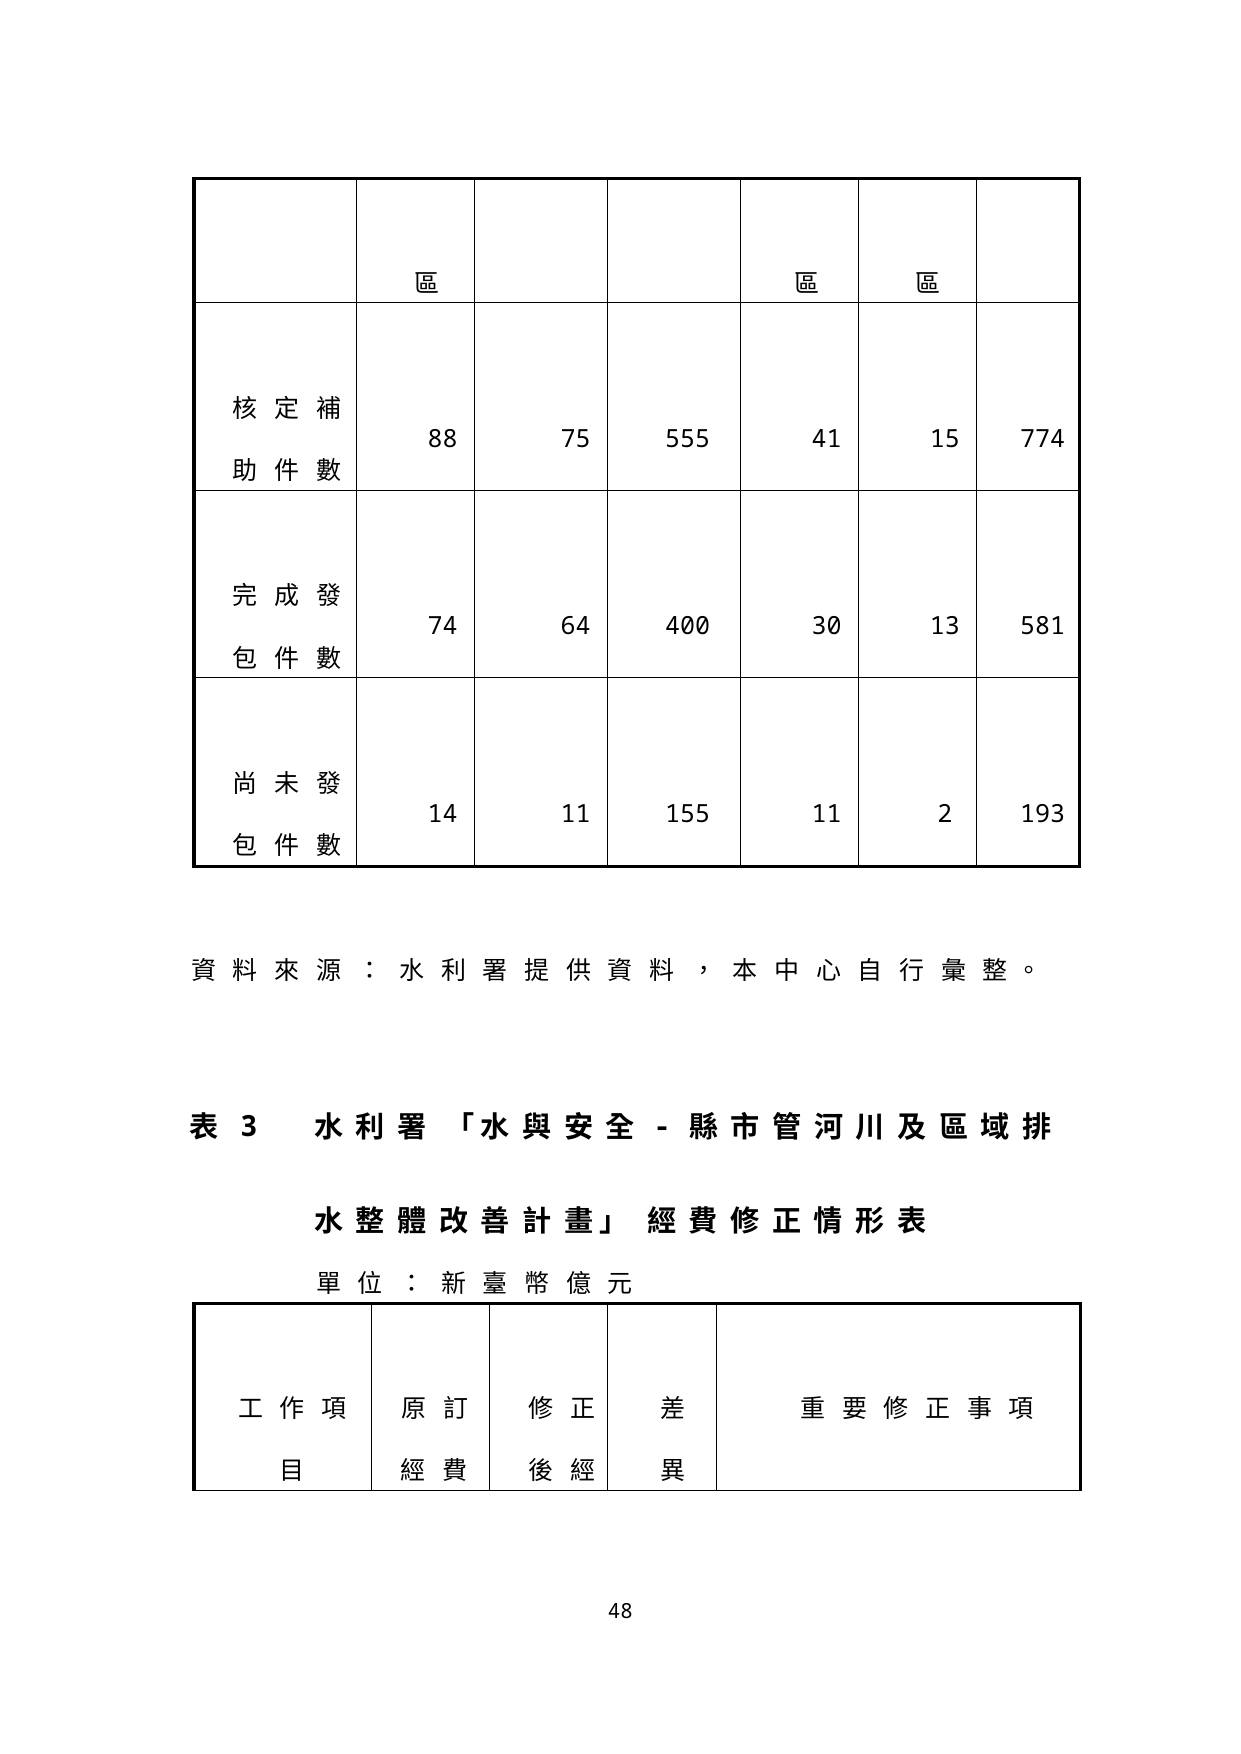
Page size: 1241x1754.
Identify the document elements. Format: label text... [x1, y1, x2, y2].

text 表3 水利署「水與安全-縣市管河川及區域排水整體改善計畫」經費修正情形表 單位：新臺幣億元 [183, 1052, 1058, 1302]
table_header 工作項目 [196, 1305, 371, 1490]
table_cell 41 [741, 303, 858, 490]
table_cell 15 [859, 303, 976, 490]
table_header 區 [859, 180, 976, 302]
table_header 差異 [608, 1305, 716, 1490]
table_cell 155 [608, 678, 740, 865]
table_cell 11 [741, 678, 858, 865]
table_cell 74 [357, 491, 474, 677]
table_cell 13 [859, 491, 976, 677]
table_cell 尚未發包件數 [196, 678, 356, 865]
table_cell 774 [977, 303, 1078, 490]
table_cell 30 [741, 491, 858, 677]
table_cell 完成發包件數 [196, 491, 356, 677]
table_cell 400 [608, 491, 740, 677]
table_cell 11 [475, 678, 607, 865]
table_cell 555 [608, 303, 740, 490]
table_header [977, 180, 1078, 302]
table_header 原訂經費 [372, 1305, 489, 1490]
table_cell 193 [977, 678, 1078, 865]
table_cell 14 [357, 678, 474, 865]
table_cell 64 [475, 491, 607, 677]
table_header 修正後經 [490, 1305, 607, 1490]
table_header 重要修正事項 [717, 1305, 1079, 1490]
table_cell 2 [859, 678, 976, 865]
table_cell 88 [357, 303, 474, 490]
table_header [475, 180, 607, 302]
table_cell 75 [475, 303, 607, 490]
table_header [608, 180, 740, 302]
table_header [196, 180, 356, 302]
table_header 區 [357, 180, 474, 302]
table_cell 核定補助件數 [196, 303, 356, 490]
text 資料來源：水利署提供資料，本中心自行彙整。 [183, 927, 1058, 990]
table_header 區 [741, 180, 858, 302]
table_cell 581 [977, 491, 1078, 677]
